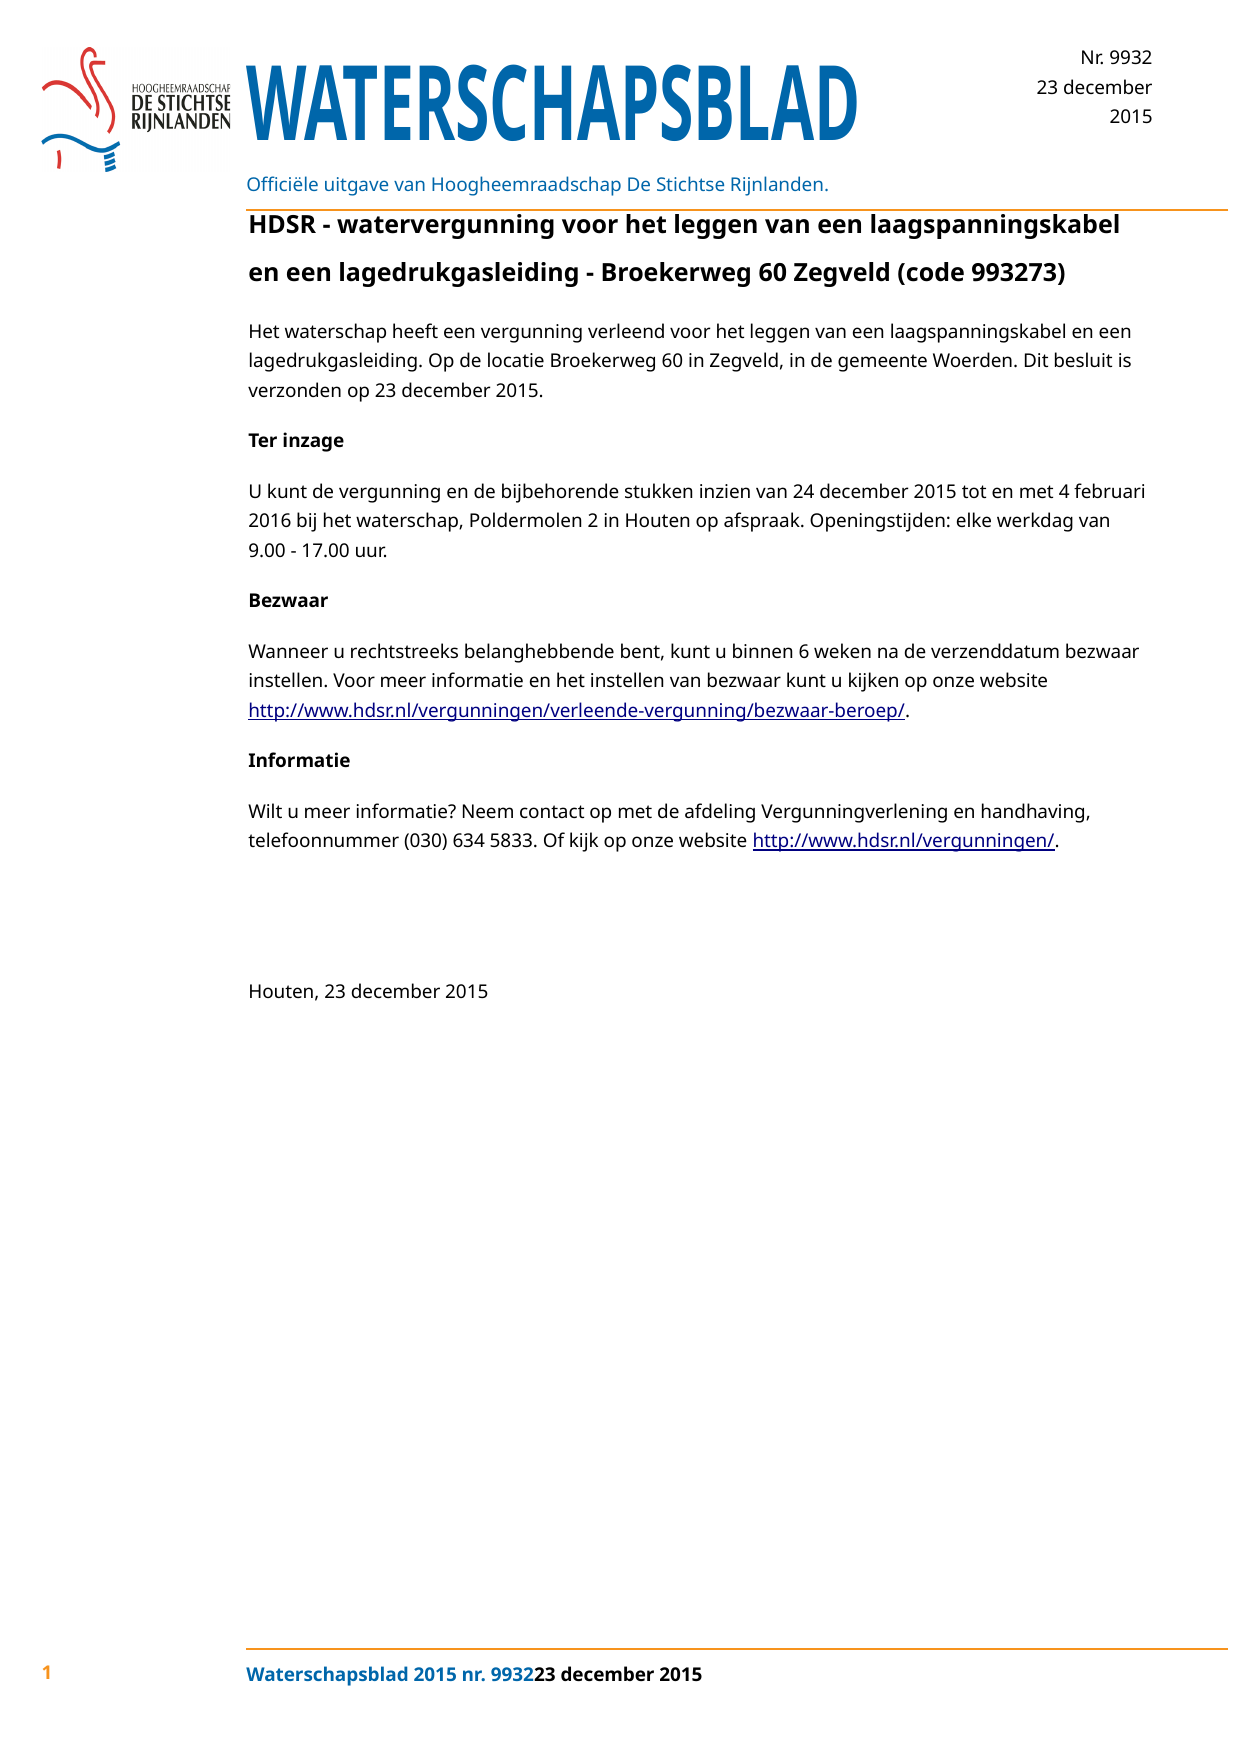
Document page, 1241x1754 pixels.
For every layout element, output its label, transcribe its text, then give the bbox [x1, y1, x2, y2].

text Wilt u meer informatie? Neem contact op met de afdeling Vergunningverlening en handhaving, telefoonnummer (030) 634 5833. Of kijk op onze website http://www.hdsr.nl/vergunningen/. [248, 798, 1152, 853]
text Ter inzage [248, 427, 1152, 453]
text HDSR - watervergunning voor het leggen van een laagspanningskabel en een lagedrukgasleiding - Broekerweg 60 Zegveld (code 993273) [248, 211, 1152, 288]
text Bezwaar [248, 587, 1152, 613]
text Informatie [248, 747, 1152, 773]
picture [41, 47, 231, 172]
text Wanneer u rechtstreeks belanghebbende bent, kunt u binnen 6 weken na de verzenddatum bezwaar instellen. Voor meer informatie en het instellen van bezwaar kunt u kijken op onze website http://www.hdsr.nl/vergunningen/verleende-vergunning/bezwaar-beroep/. [248, 638, 1152, 723]
text U kunt de vergunning en de bijbehorende stukken inzien van 24 december 2015 tot en met 4 februari 2016 bij het waterschap, Poldermolen 2 in Houten op afspraak. Openingstijden: elke werkdag van 9.00 - 17.00 uur. [248, 478, 1152, 563]
text Het waterschap heeft een vergunning verleend voor het leggen van een laagspanningskabel en een lagedrukgasleiding. Op de locatie Broekerweg 60 in Zegveld, in de gemeente Woerden. Dit besluit is verzonden op 23 december 2015. [248, 318, 1152, 403]
text Houten, 23 december 2015 [248, 979, 1152, 1004]
